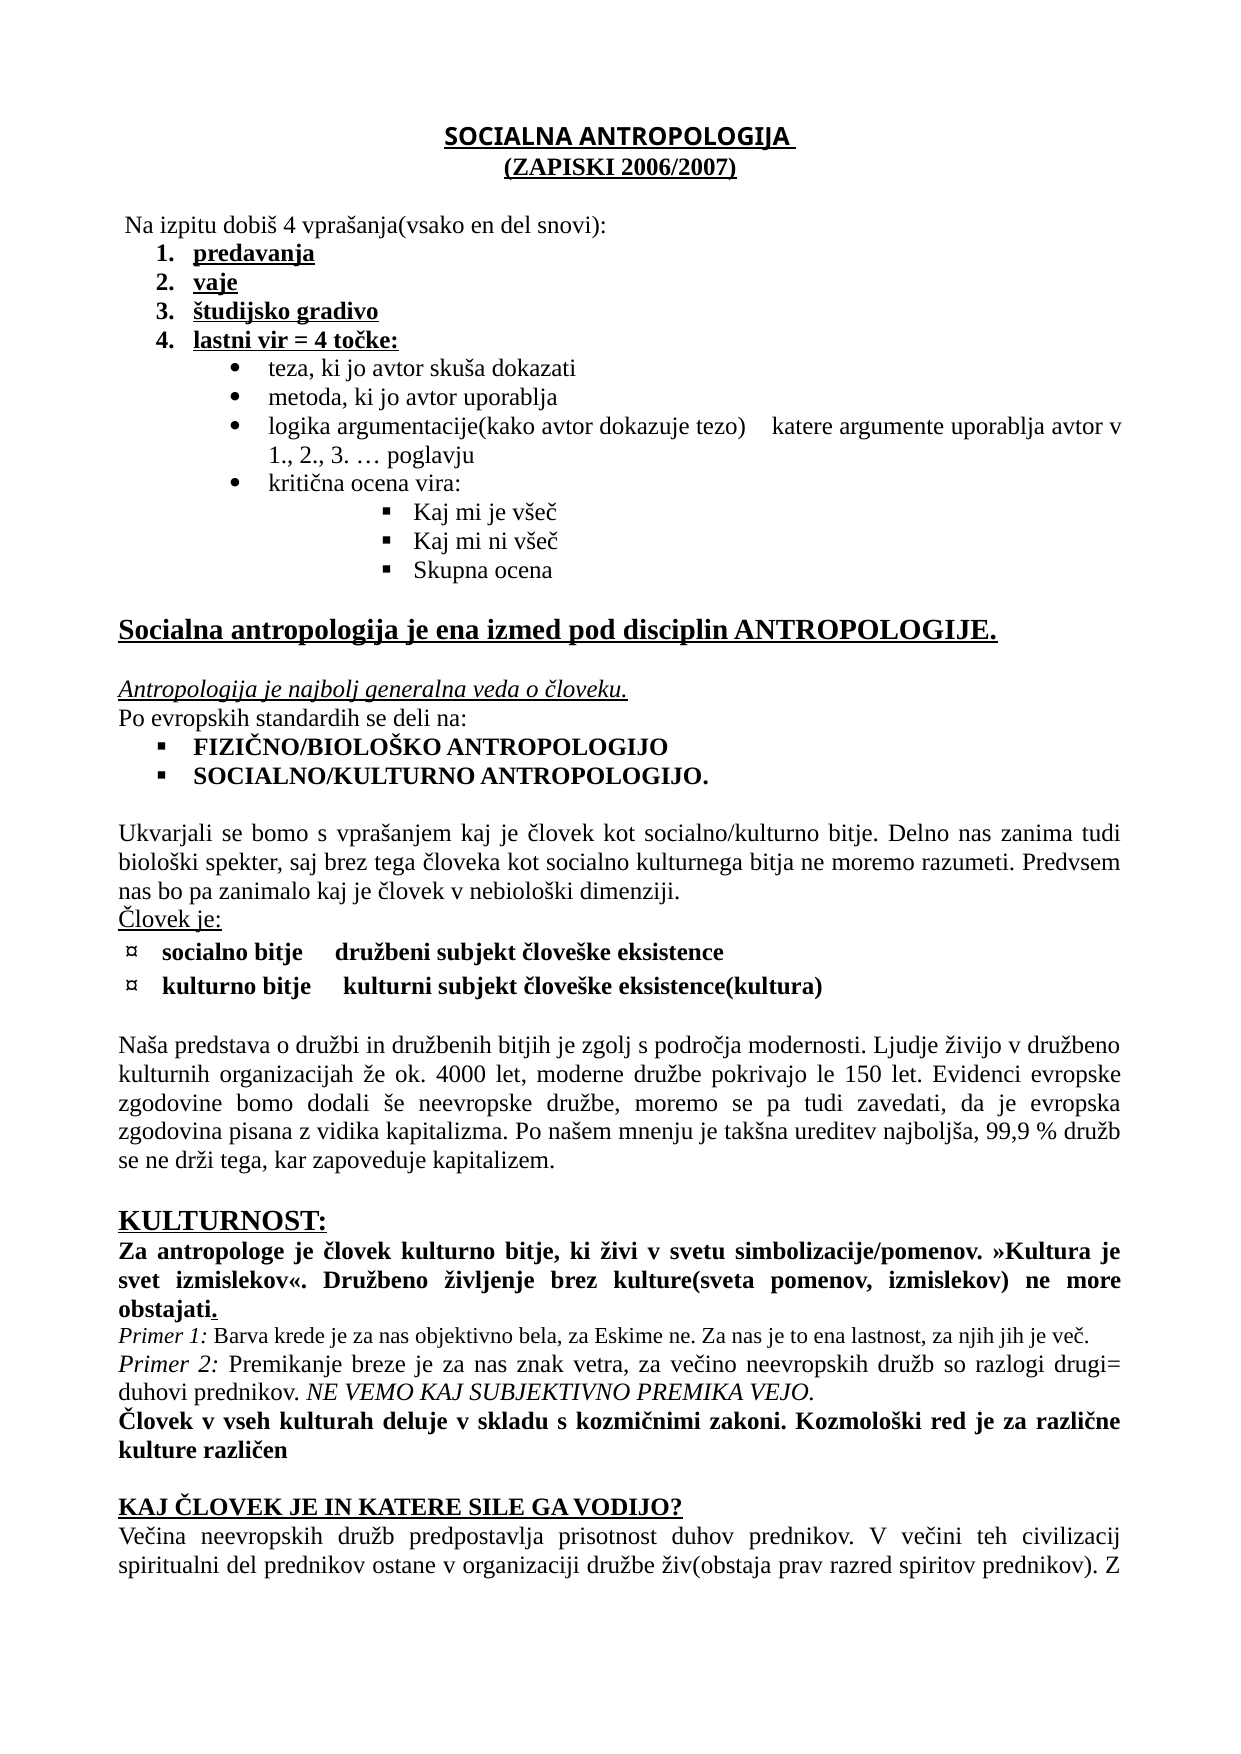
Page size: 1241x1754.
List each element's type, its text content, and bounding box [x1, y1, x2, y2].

list SOCIALNO/KULTURNO ANTROPOLOGIJO. [156, 761, 1122, 789]
text Socialna antropologija je ena izmed pod disciplin ANTROPOLOGIJE. [118, 612, 1122, 646]
list študijsko gradivo [156, 296, 1122, 325]
text Na izpitu dobiš 4 vprašanja(vsako en del snovi): [118, 210, 1122, 238]
list logika argumentacije(kako avtor dokazuje tezo) katere argumente uporablja avtor v 1., 2., 3. … poglavju [231, 411, 1122, 468]
list metoda, ki jo avtor uporablja [231, 382, 1122, 411]
text Primer 2: Premikanje breze je za nas znak vetra, za večino neevropskih družb so razlogi drugi= duhovi prednikov. NE VEMO KAJ SUBJEKTIVNO PREMIKA VEJO. [118, 1349, 1122, 1406]
list lastni vir = 4 točke: [156, 325, 1122, 353]
text SOCIALNA ANTROPOLOGIJA [118, 118, 1122, 152]
text (ZAPISKI 2006/2007) [118, 152, 1122, 181]
list vaje [156, 267, 1122, 296]
text Človek je: [118, 904, 1122, 933]
text Človek v vseh kulturah deluje v skladu s kozmičnimi zakoni. Kozmološki red je za različne kulture različen [118, 1406, 1122, 1464]
text KULTURNOST: [118, 1203, 1122, 1236]
text Primer 1: Barva krede je za nas objektivno bela, za Eskime ne. Za nas je to ena lastnost, za njih jih je več. [118, 1322, 1122, 1349]
list kulturno bitje  kulturni subjekt človeške eksistence(kultura) [124, 967, 1122, 1001]
list predavanja [156, 238, 1122, 267]
list socialno bitje  družbeni subjekt človeške eksistence [124, 933, 1122, 967]
text Naša predstava o družbi in družbenih bitjih je zgolj s področja modernosti. Ljudje živijo v družbeno kulturnih organizacijah že ok. 4000 let, moderne družbe pokrivajo le 150 let. Evidenci evropske zgodovine bomo dodali še neevropske družbe, moremo se pa tudi zavedati, da je evropska zgodovina pisana z vidika kapitalizma. Po našem mnenju je takšna ureditev najboljša, 99,9 % družb se ne drži tega, kar zapoveduje kapitalizem. [118, 1030, 1122, 1174]
list FIZIČNO/BIOLOŠKO ANTROPOLOGIJO [156, 732, 1122, 761]
text Večina neevropskih družb predpostavlja prisotnost duhov prednikov. V večini teh civilizacij spiritualni del prednikov ostane v organizaciji družbe živ(obstaja prav razred spiritov prednikov). Z [118, 1521, 1122, 1579]
list Skupna ocena [343, 555, 1122, 583]
list teza, ki jo avtor skuša dokazati [231, 353, 1122, 382]
list Kaj mi ni všeč [343, 526, 1122, 555]
text KAJ ČLOVEK JE IN KATERE SILE GA VODIJO? [118, 1492, 1122, 1521]
list Kaj mi je všeč [343, 497, 1122, 526]
text Za antropologe je človek kulturno bitje, ki živi v svetu simbolizacije/pomenov. »Kultura je svet izmislekov«. Družbeno življenje brez kulture(sveta pomenov, izmislekov) ne more obstajati. [118, 1236, 1122, 1322]
list kritična ocena vira: [231, 468, 1122, 497]
text Ukvarjali se bomo s vprašanjem kaj je človek kot socialno/kulturno bitje. Delno nas zanima tudi biološki spekter, saj brez tega človeka kot socialno kulturnega bitja ne moremo razumeti. Predvsem nas bo pa zanimalo kaj je človek v nebiološki dimenziji. [118, 818, 1122, 904]
text Antropologija je najbolj generalna veda o človeku. [118, 674, 1122, 703]
text Po evropskih standardih se deli na: [118, 703, 1122, 732]
